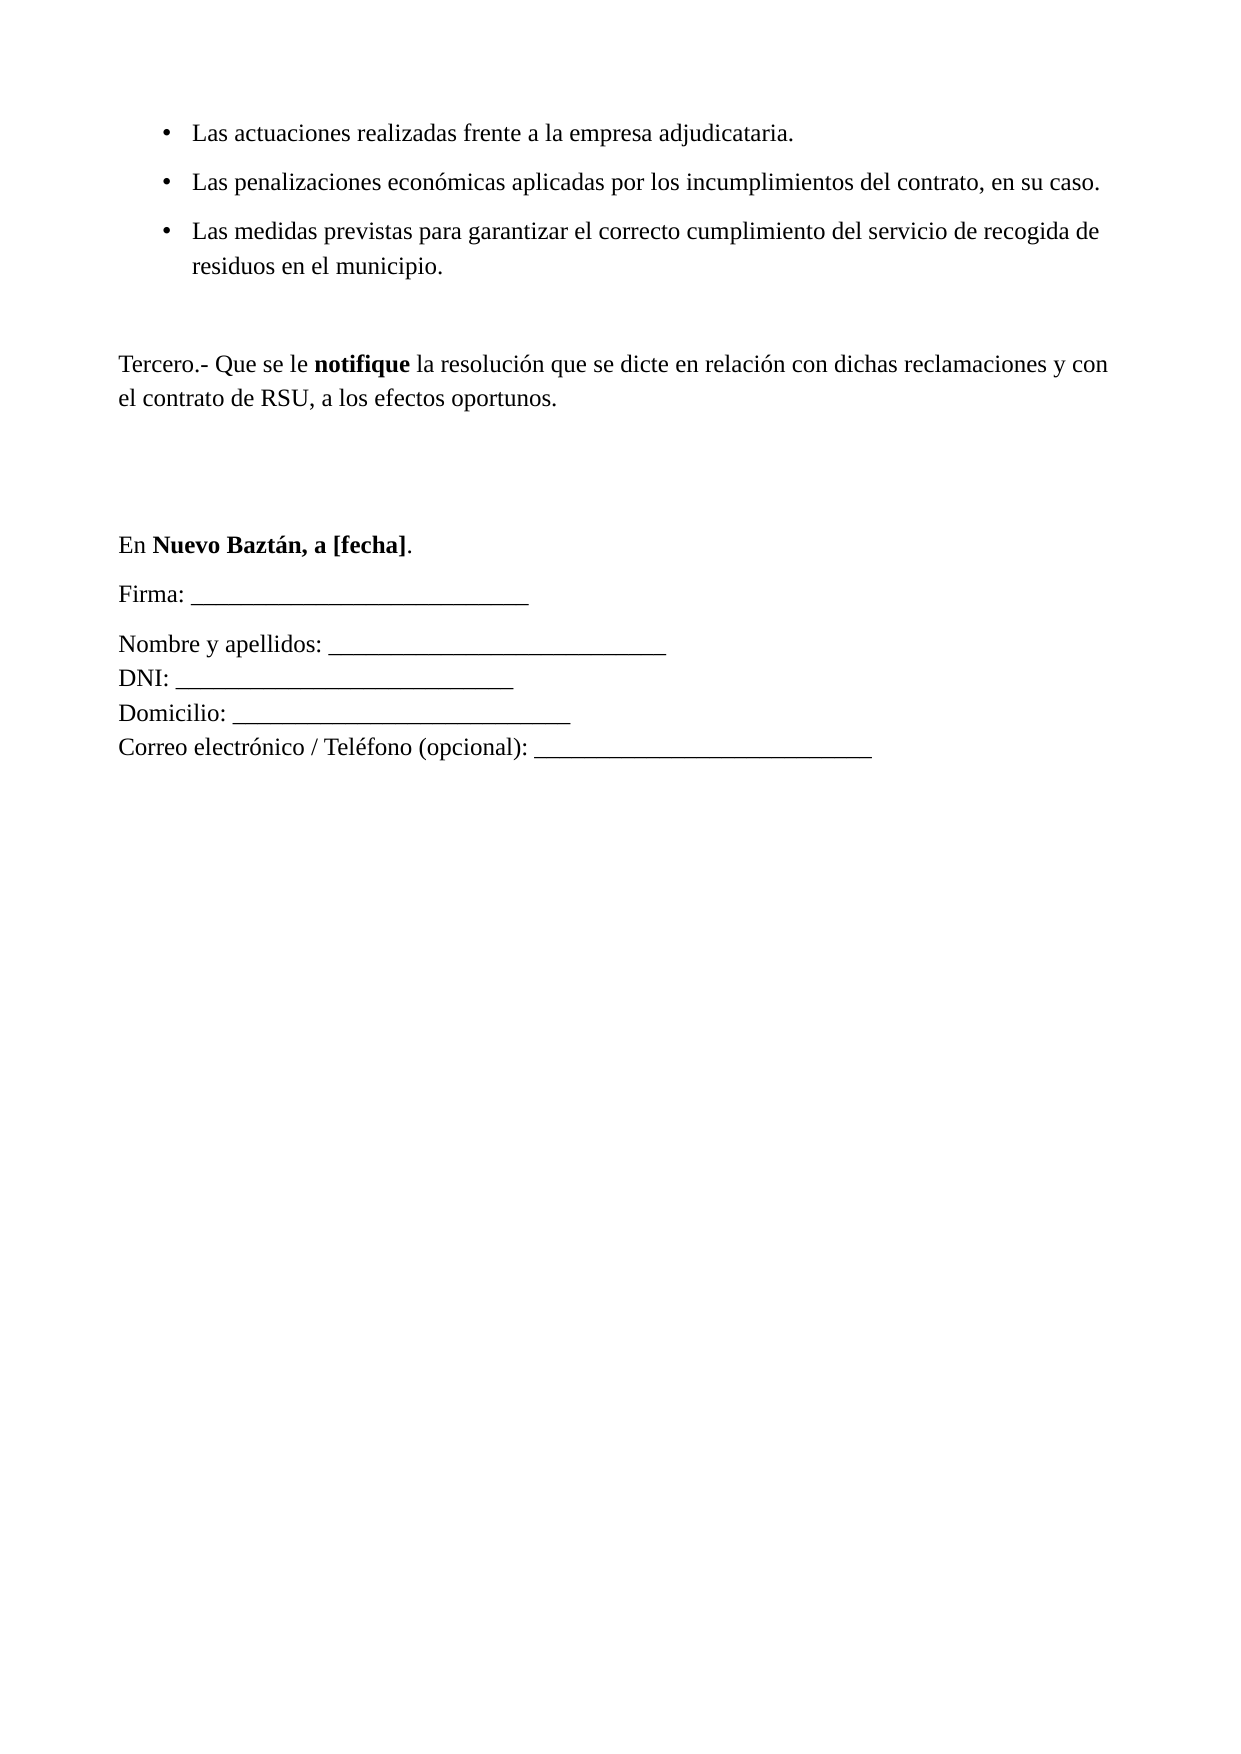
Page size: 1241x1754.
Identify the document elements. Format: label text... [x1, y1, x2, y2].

list Las actuaciones realizadas frente a la empresa adjudicataria. [162, 118, 1122, 147]
text En Nuevo Baztán, a [fecha]. [118, 531, 1122, 559]
text Nombre y apellidos: ___________________________ DNI: ___________________________ Domicilio: ___________________________ Correo electrónico / Teléfono (opcional): ___________________________ [118, 629, 1122, 761]
list Las penalizaciones económicas aplicadas por los incumplimientos del contrato, en su caso. [162, 167, 1122, 196]
text Tercero.- Que se le notifique la resolución que se dicte en relación con dichas reclamaciones y con el contrato de RSU, a los efectos oportunos. [118, 349, 1122, 412]
list Las medidas previstas para garantizar el correcto cumplimiento del servicio de recogida de residuos en el municipio. [162, 216, 1122, 279]
text Firma: ___________________________ [118, 579, 1122, 608]
